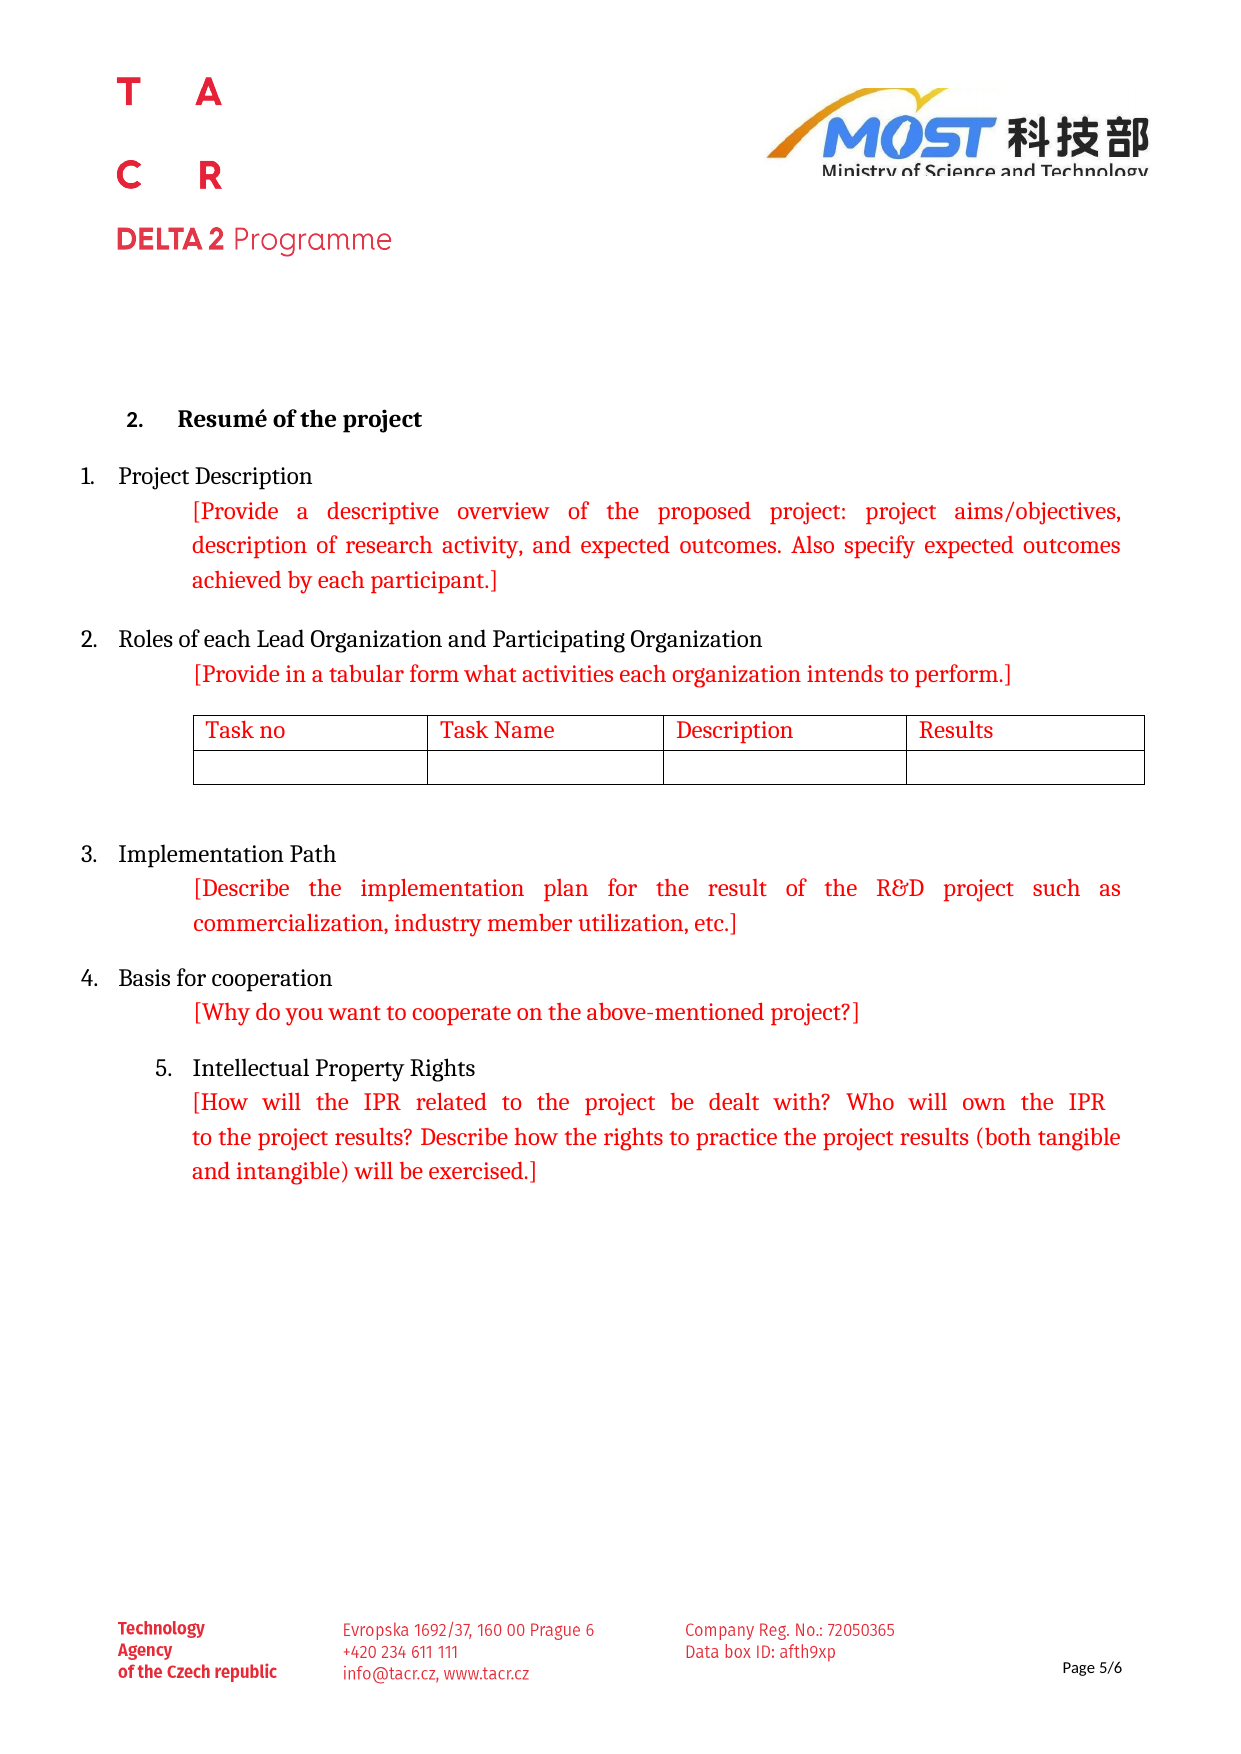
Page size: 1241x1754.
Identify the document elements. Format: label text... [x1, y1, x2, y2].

text [How will the IPR related to the project be dealt with? Who will own the IPR to the project results? Describe how the rights to practice the project results (both tangible and intangible) will be exercised.] [192, 1088, 1122, 1186]
list Project Description [81, 462, 1122, 491]
list Basis for cooperation [81, 964, 1122, 992]
table_header Description [664, 716, 906, 750]
table_cell [664, 751, 906, 784]
text [Provide a descriptive overview of the proposed project: project aims/objectives, description of research activity, and expected outcomes. Also specify expected outcomes achieved by each participant.] [192, 497, 1122, 594]
text [Describe the implementation plan for the result of the R&D project such as commercialization, industry member utilization, etc.] [193, 874, 1122, 937]
text [Provide in a tabular form what activities each organization intends to perform.] [193, 659, 1122, 688]
table_cell [907, 751, 1144, 784]
table_header Task Name [428, 716, 663, 750]
table_cell [428, 751, 663, 784]
table_header Task no [194, 716, 427, 750]
list Intellectual Property Rights [155, 1053, 1122, 1082]
table_header Results [907, 716, 1144, 750]
text [Why do you want to cooperate on the above-mentioned project?] [118, 998, 1122, 1027]
list Implementation Path [81, 839, 1122, 868]
list Roles of each Lead Organization and Participating Organization [81, 625, 1122, 654]
table_cell [194, 751, 427, 784]
list Resumé of the project [126, 404, 1122, 433]
